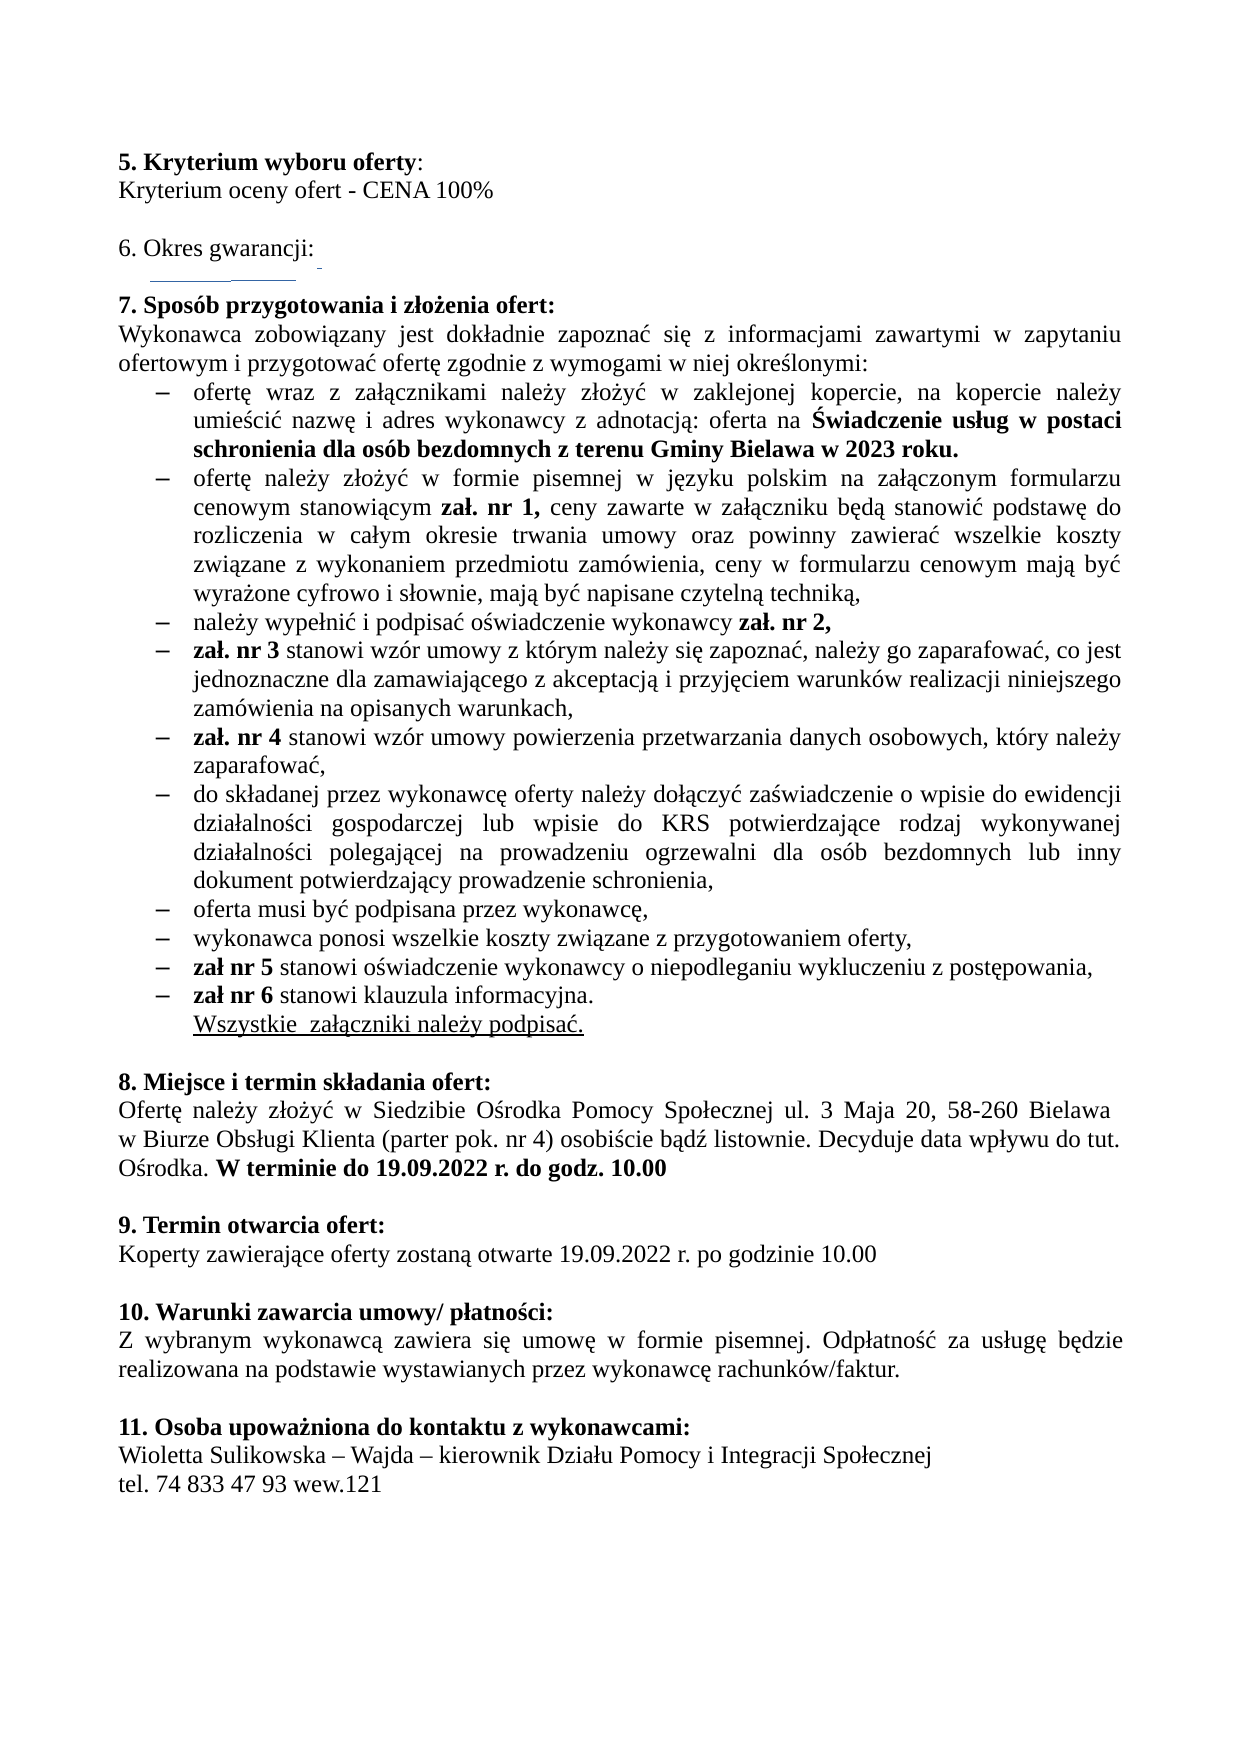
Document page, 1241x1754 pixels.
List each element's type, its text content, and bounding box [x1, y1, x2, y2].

text 8. Miejsce i termin składania ofert: [118, 1067, 1122, 1096]
text Koperty zawierające oferty zostaną otwarte 19.09.2022 r. po godzinie 10.00 [118, 1239, 1122, 1268]
text Kryterium oceny ofert - CENA 100% [118, 176, 1122, 204]
text Ofertę należy złożyć w Siedzibie Ośrodka Pomocy Społecznej ul. 3 Maja 20, 58-260 Bielawa w Biurze Obsługi Klienta (parter pok. nr 4) osobiście bądź listownie. Decyduje data wpływu do tut. Ośrodka. W terminie do 19.09.2022 r. do godz. 10.00 [118, 1096, 1122, 1182]
list wykonawca ponosi wszelkie koszty związane z przygotowaniem oferty, [156, 923, 1122, 952]
list należy wypełnić i podpisać oświadczenie wykonawcy zał. nr 2, [156, 607, 1122, 636]
text Wioletta Sulikowska – Wajda – kierownik Działu Pomocy i Integracji Społecznej [118, 1441, 1122, 1469]
list ofertę należy złożyć w formie pisemnej w języku polskim na załączonym formularzu cenowym stanowiącym zał. nr 1, ceny zawarte w załączniku będą stanowić podstawę do rozliczenia w całym okresie trwania umowy oraz powinny zawierać wszelkie koszty związane z wykonaniem przedmiotu zamówienia, ceny w formularzu cenowym mają być wyrażone cyfrowo i słownie, mają być napisane czytelną techniką, [156, 463, 1122, 607]
text 6. Okres gwarancji: [118, 233, 1122, 262]
text 7. Sposób przygotowania i złożenia ofert: [118, 291, 1122, 319]
list do składanej przez wykonawcę oferty należy dołączyć zaświadczenie o wpisie do ewidencji działalności gospodarczej lub wpisie do KRS potwierdzające rodzaj wykonywanej działalności polegającej na prowadzeniu ogrzewalni dla osób bezdomnych lub inny dokument potwierdzający prowadzenie schronienia, [156, 779, 1122, 894]
list zał nr 6 stanowi klauzula informacyjna. [156, 981, 1122, 1009]
list zał. nr 4 stanowi wzór umowy powierzenia przetwarzania danych osobowych, który należy zaparafować, [156, 722, 1122, 779]
text Z wybranym wykonawcą zawiera się umowę w formie pisemnej. Odpłatność za usługę będzie realizowana na podstawie wystawianych przez wykonawcę rachunków/faktur. [118, 1326, 1124, 1383]
text 11. Osoba upoważniona do kontaktu z wykonawcami: [118, 1412, 1122, 1441]
text 5. Kryterium wyboru oferty: [118, 147, 1122, 176]
list zał nr 5 stanowi oświadczenie wykonawcy o niepodleganiu wykluczeniu z postępowania, [156, 952, 1122, 981]
text 10. Warunki zawarcia umowy/ płatności: [118, 1297, 1122, 1326]
text Wykonawca zobowiązany jest dokładnie zapoznać się z informacjami zawartymi w zapytaniu ofertowym i przygotować ofertę zgodnie z wymogami w niej określonymi: [118, 319, 1122, 377]
text 9. Termin otwarcia ofert: [118, 1211, 1122, 1239]
list zał. nr 3 stanowi wzór umowy z którym należy się zapoznać, należy go zaparafować, co jest jednoznaczne dla zamawiającego z akceptacją i przyjęciem warunków realizacji niniejszego zamówienia na opisanych warunkach, [156, 636, 1122, 722]
list oferta musi być podpisana przez wykonawcę, [156, 894, 1122, 923]
list Wszystkie załączniki należy podpisać. [156, 1009, 1122, 1038]
text tel. 74 833 47 93 wew.121 [118, 1469, 1122, 1498]
list ofertę wraz z załącznikami należy złożyć w zaklejonej kopercie, na kopercie należy umieścić nazwę i adres wykonawcy z adnotacją: oferta na Świadczenie usług w postaci schronienia dla osób bezdomnych z terenu Gminy Bielawa w 2023 roku. [156, 377, 1122, 463]
